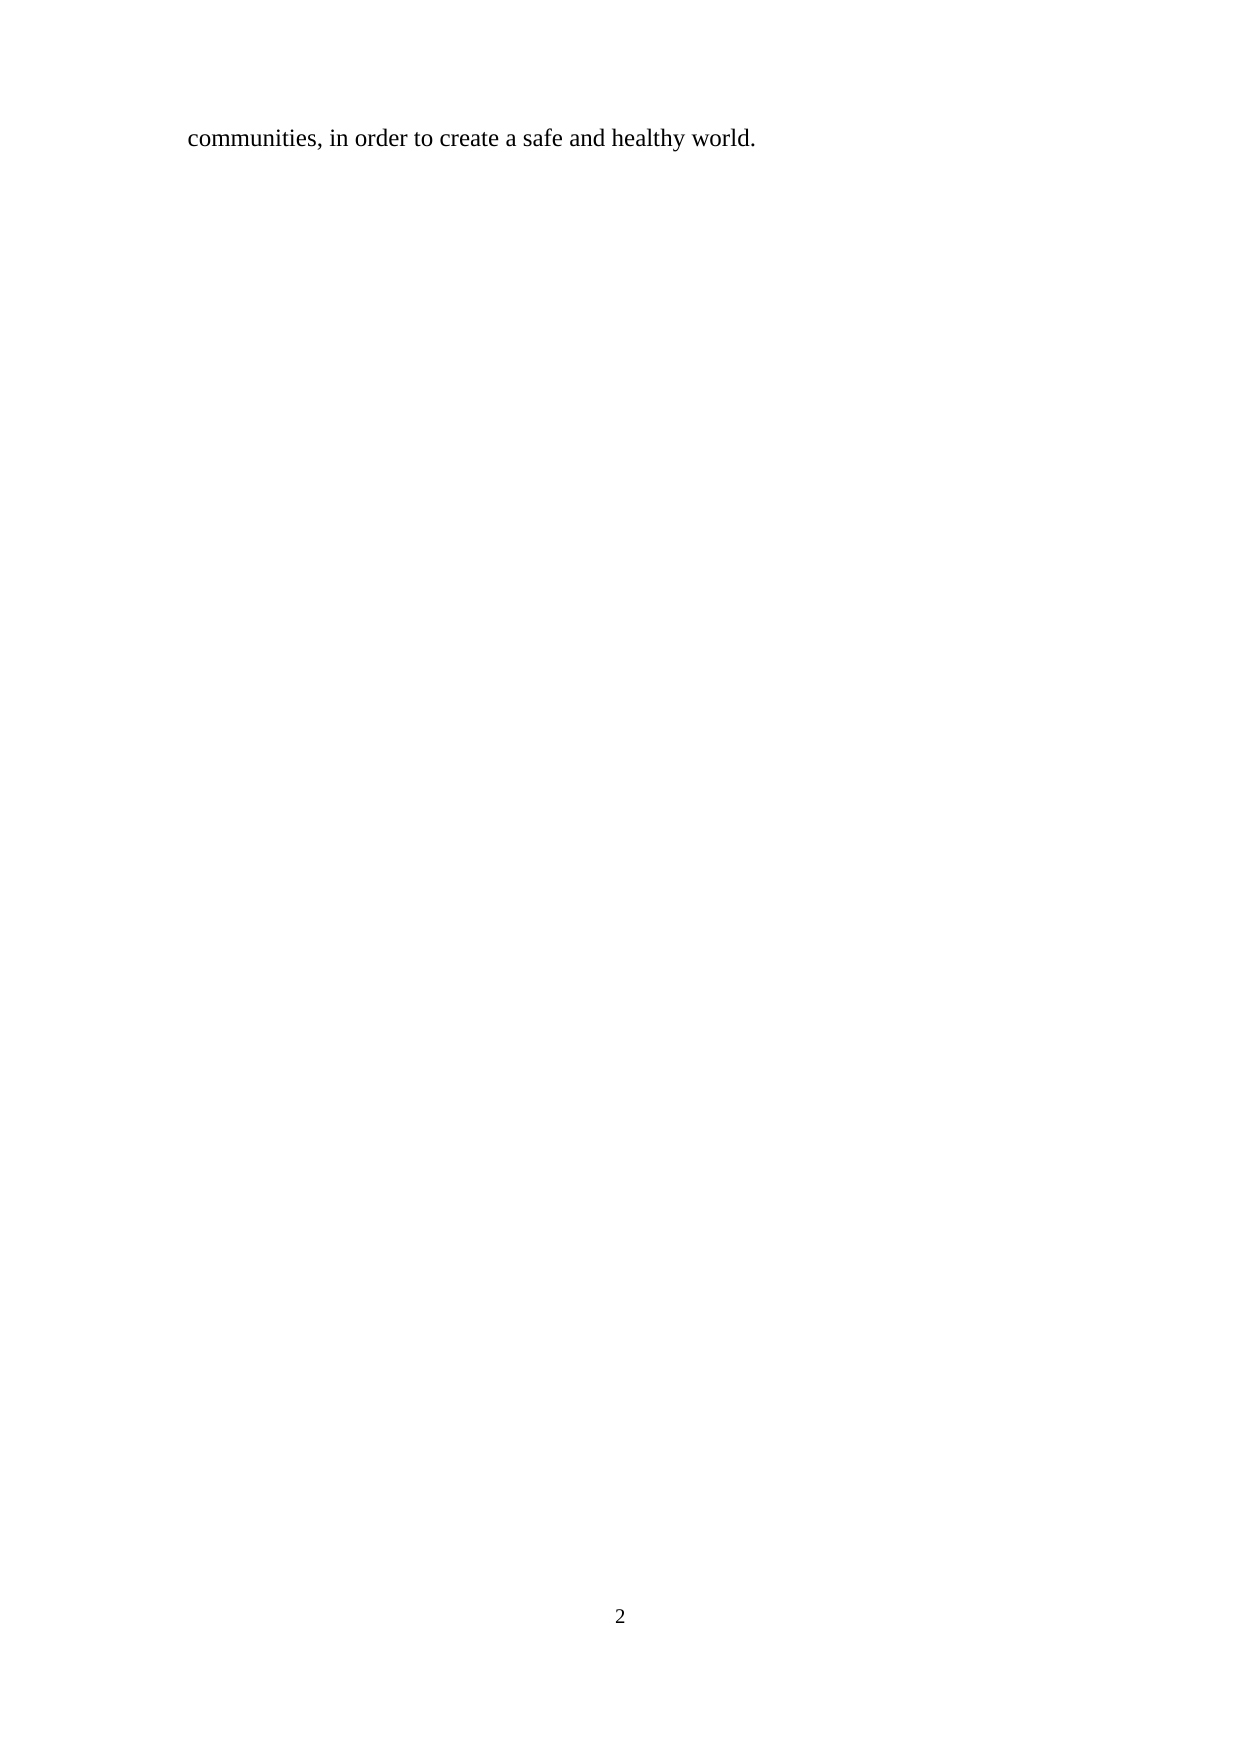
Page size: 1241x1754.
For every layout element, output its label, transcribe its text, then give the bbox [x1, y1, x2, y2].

text communities, in order to create a safe and healthy world. [187, 96, 1053, 159]
